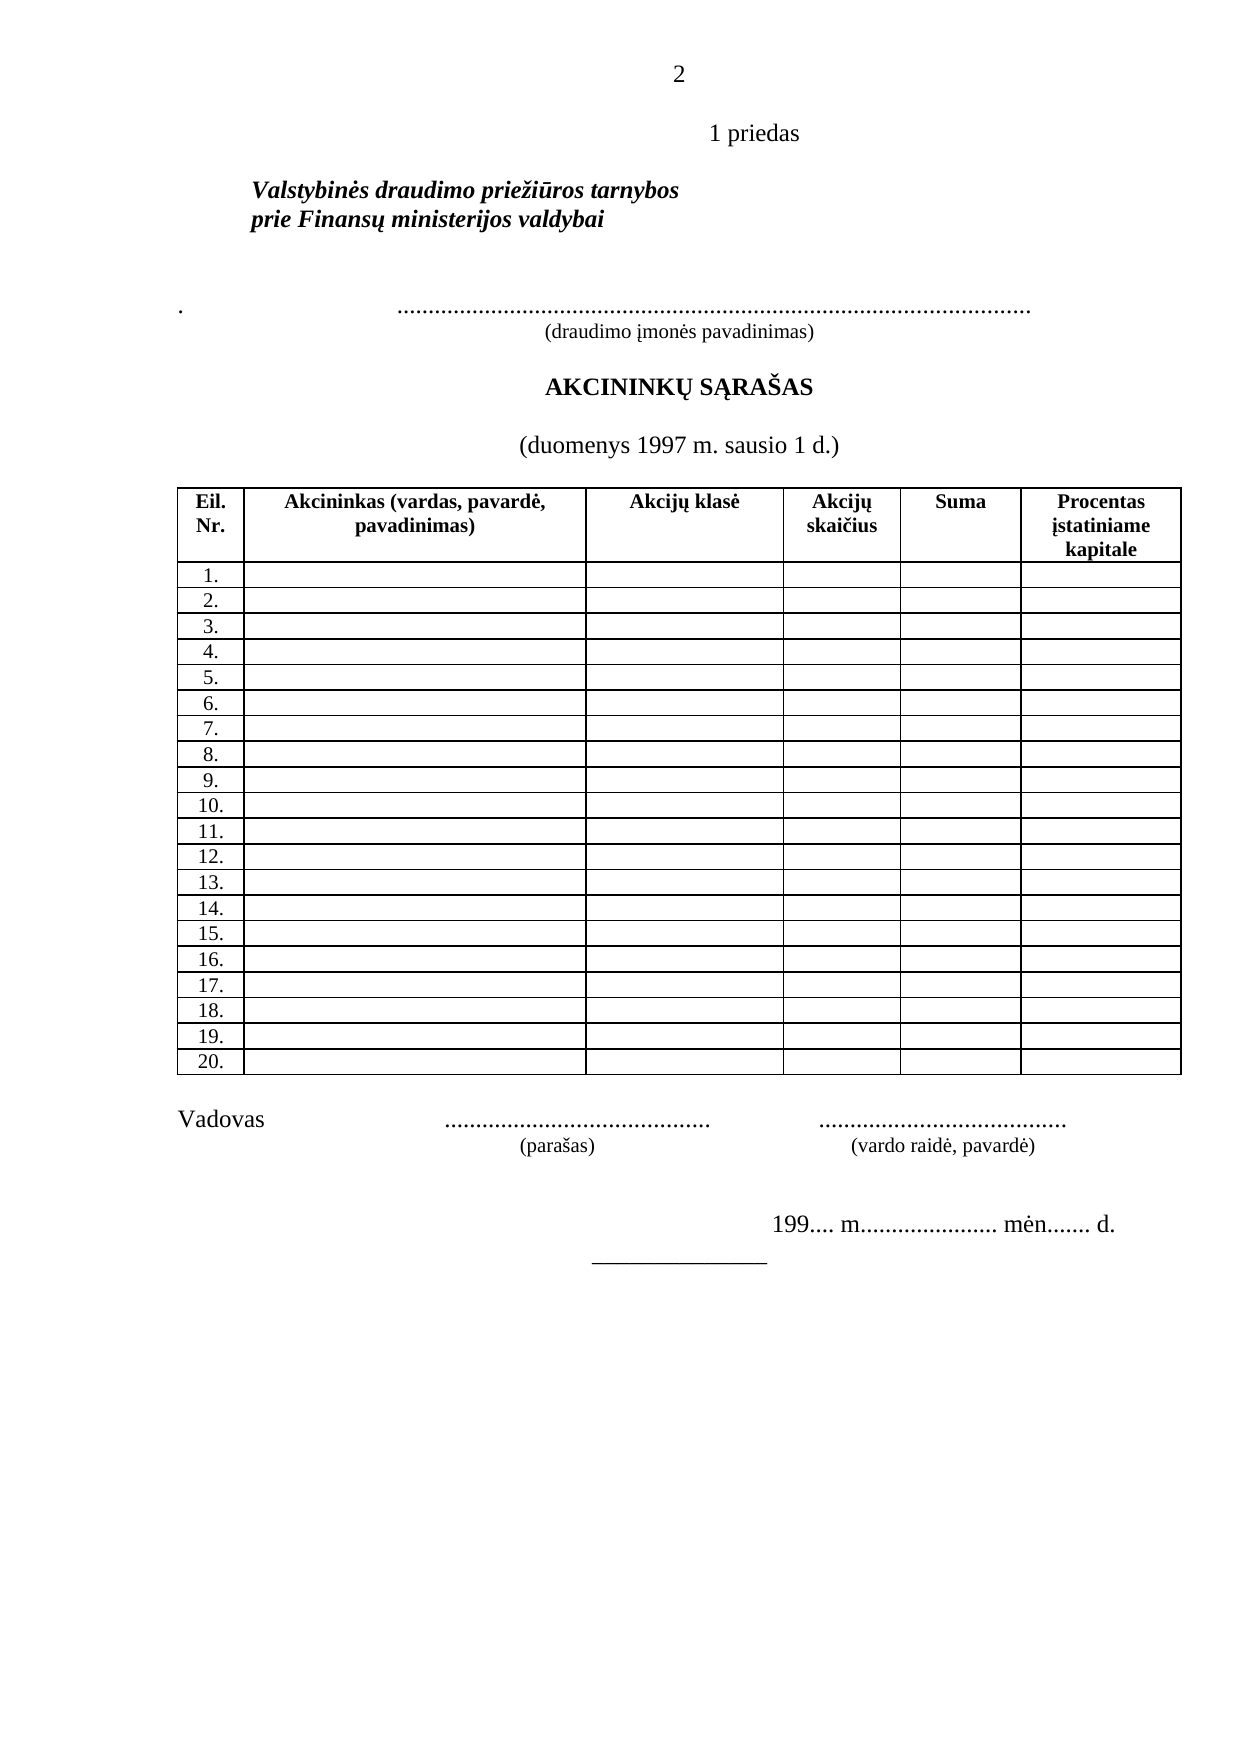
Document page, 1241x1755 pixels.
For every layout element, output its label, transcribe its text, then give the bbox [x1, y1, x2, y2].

table_cell [784, 973, 900, 997]
table_cell [901, 998, 1020, 1022]
table_cell 1. [178, 563, 243, 587]
table_cell [784, 1050, 900, 1073]
table_cell [245, 716, 585, 740]
table_cell [587, 998, 783, 1022]
text 1 priedas [177, 118, 1181, 147]
table_cell [245, 640, 585, 663]
table_cell [784, 819, 900, 843]
table_cell [587, 614, 783, 638]
table_cell [1022, 665, 1180, 689]
table_cell [245, 973, 585, 997]
table_cell [245, 819, 585, 843]
table_cell [784, 691, 900, 715]
table_cell [587, 691, 783, 715]
text Valstybinės draudimo priežiūros tarnybos [177, 176, 1181, 204]
table_cell [1022, 1024, 1180, 1048]
table_cell [784, 921, 900, 945]
table_cell [587, 563, 783, 587]
table_cell 6. [178, 691, 243, 715]
table_cell [1022, 716, 1180, 740]
table_header Eil. Nr. [178, 489, 243, 561]
table_cell [784, 896, 900, 920]
table_cell [245, 947, 585, 971]
table_cell [587, 588, 783, 612]
table_cell [901, 819, 1020, 843]
table_cell [901, 870, 1020, 894]
table_cell [901, 973, 1020, 997]
table_cell [1022, 691, 1180, 715]
table_cell [784, 845, 900, 868]
text 199.... m...................... mėn....... d. [177, 1209, 1181, 1238]
text ______________ [177, 1238, 1181, 1267]
table_cell [784, 793, 900, 817]
table_cell [245, 563, 585, 587]
table_cell 14. [178, 896, 243, 920]
table_cell [587, 845, 783, 868]
table_cell [587, 1050, 783, 1073]
table_cell 11. [178, 819, 243, 843]
table_cell [901, 665, 1020, 689]
table_cell [245, 665, 585, 689]
table_cell [1022, 998, 1180, 1022]
text . [177, 291, 1181, 319]
table_cell [587, 921, 783, 945]
table_cell [901, 691, 1020, 715]
table_cell [587, 665, 783, 689]
table_cell 2. [178, 588, 243, 612]
table_cell [587, 947, 783, 971]
table_cell [784, 870, 900, 894]
table_cell [587, 768, 783, 792]
table_cell [245, 588, 585, 612]
table_cell 17. [178, 973, 243, 997]
text prie Finansų ministerijos valdybai [177, 204, 1181, 233]
table_cell [1022, 588, 1180, 612]
table_cell [587, 819, 783, 843]
table_cell [901, 588, 1020, 612]
table_cell 8. [178, 742, 243, 766]
table_cell [1022, 768, 1180, 792]
table_cell [901, 640, 1020, 663]
table_cell [901, 793, 1020, 817]
table_cell [245, 614, 585, 638]
table_cell [784, 742, 900, 766]
table_header Akcijų klasė [587, 489, 783, 561]
table_cell [901, 947, 1020, 971]
table_cell [587, 973, 783, 997]
table_cell [901, 845, 1020, 868]
table_cell 19. [178, 1024, 243, 1048]
table_cell [901, 614, 1020, 638]
table_cell [1022, 870, 1180, 894]
table_cell [901, 563, 1020, 587]
table_cell [1022, 640, 1180, 663]
table_cell [587, 896, 783, 920]
table_cell [1022, 793, 1180, 817]
table_cell [587, 742, 783, 766]
table_cell [245, 691, 585, 715]
table_cell 15. [178, 921, 243, 945]
table_header Akcijų skaičius [784, 489, 900, 561]
table_cell [245, 845, 585, 868]
table_cell 16. [178, 947, 243, 971]
table_cell [784, 998, 900, 1022]
table_cell [1022, 819, 1180, 843]
table_cell [245, 742, 585, 766]
table_header Suma [901, 489, 1020, 561]
table_cell [1022, 563, 1180, 587]
table_cell [784, 1024, 900, 1048]
table_cell [1022, 973, 1180, 997]
table_cell [1022, 1050, 1180, 1073]
table_cell [784, 716, 900, 740]
table_cell [901, 1024, 1020, 1048]
table_cell [245, 896, 585, 920]
table_cell 9. [178, 768, 243, 792]
table_cell [587, 793, 783, 817]
table_cell 10. [178, 793, 243, 817]
table_cell [784, 947, 900, 971]
table_cell 20. [178, 1050, 243, 1073]
table_cell [245, 793, 585, 817]
table_cell [587, 716, 783, 740]
table_cell [587, 1024, 783, 1048]
table_cell [784, 588, 900, 612]
table_cell 13. [178, 870, 243, 894]
text (duomenys 1997 m. sausio 1 d.) [177, 430, 1181, 458]
table_header Akcininkas (vardas, pavardė, pavadinimas) [245, 489, 585, 561]
table_cell 12. [178, 845, 243, 868]
table_cell [784, 768, 900, 792]
table_cell [245, 1024, 585, 1048]
table_cell [245, 870, 585, 894]
table_cell 3. [178, 614, 243, 638]
table_cell 18. [178, 998, 243, 1022]
table_cell [784, 563, 900, 587]
table_cell [901, 716, 1020, 740]
table_cell [784, 614, 900, 638]
table_cell [587, 870, 783, 894]
table_cell [784, 640, 900, 663]
table_cell 4. [178, 640, 243, 663]
table_cell [1022, 614, 1180, 638]
table_cell [901, 921, 1020, 945]
table_cell [784, 665, 900, 689]
table_header Procentas įstatiniame kapitale [1022, 489, 1180, 561]
table_cell 5. [178, 665, 243, 689]
table_cell [587, 640, 783, 663]
table_cell [245, 768, 585, 792]
table_cell [1022, 947, 1180, 971]
table_cell [901, 1050, 1020, 1073]
text (parašas) (vardo raidė, pavardė) [177, 1132, 1181, 1157]
table_cell [901, 768, 1020, 792]
table_cell [245, 1050, 585, 1073]
table_cell [1022, 742, 1180, 766]
text AKCININKŲ SĄRAŠAS [177, 372, 1181, 401]
text Vadovas [177, 1104, 1181, 1132]
table_cell [1022, 845, 1180, 868]
table_cell [1022, 896, 1180, 920]
table_cell [1022, 921, 1180, 945]
table_cell [901, 896, 1020, 920]
table_cell [245, 921, 585, 945]
table_cell [901, 742, 1020, 766]
table_cell [245, 998, 585, 1022]
text (draudimo įmonės pavadinimas) [177, 319, 1181, 343]
table_cell 7. [178, 716, 243, 740]
